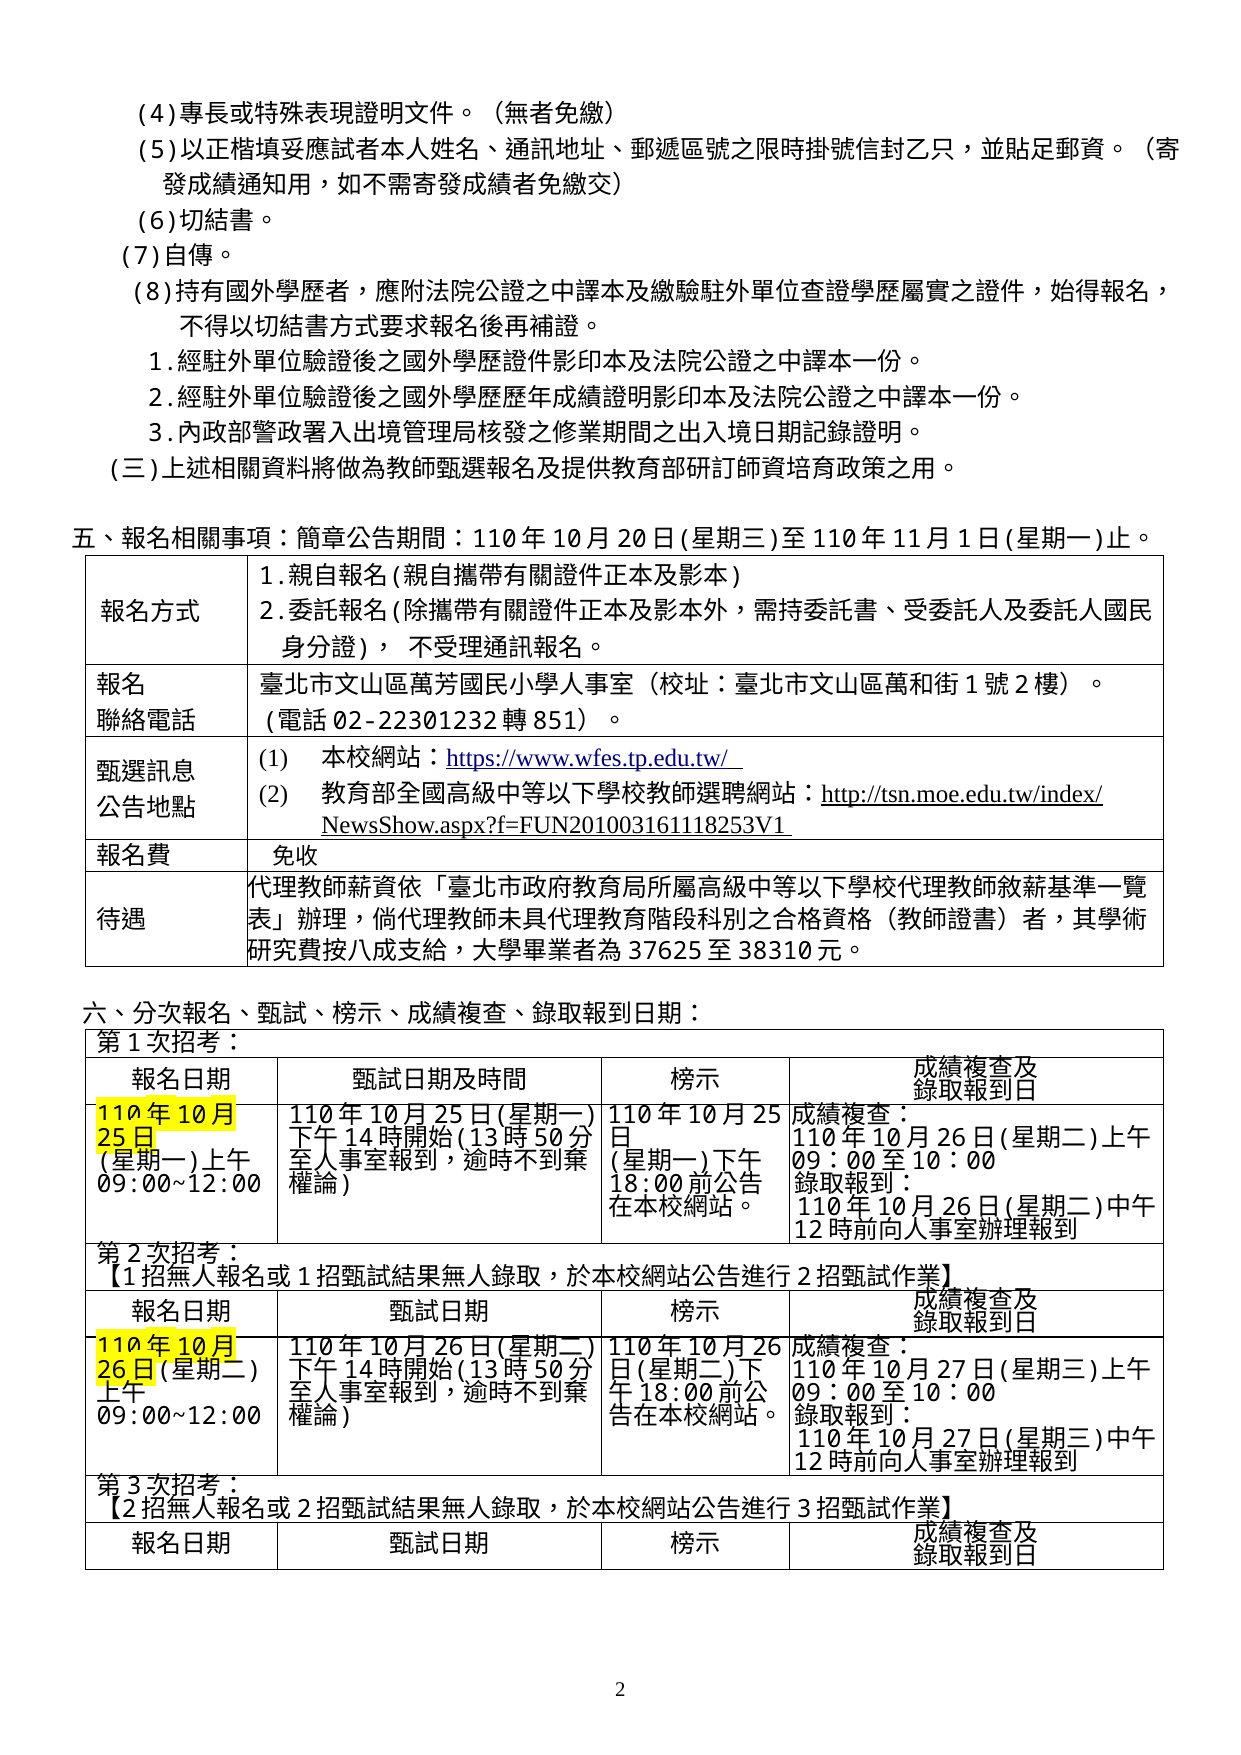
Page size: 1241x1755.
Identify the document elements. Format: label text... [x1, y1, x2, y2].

table_header 第1次招考： [86, 1030, 1163, 1057]
table_cell 成績複查： 110年10月26日(星期二)上午09：00至10：00 錄取報到： 110年10月26日(星期二)中午12時前向人事室辦理報到 [790, 1105, 1163, 1243]
text (7)自傳。 [59, 236, 1181, 272]
table_cell 甄選訊息 公告地點 [86, 737, 247, 838]
table_cell 成績複查及 錄取報到日 [790, 1291, 1163, 1336]
table_cell 臺北市文山區萬芳國民小學人事室（校址：臺北市文山區萬和街1號2樓）。 (電話02-22301232轉851）。 [248, 665, 1163, 736]
text (6)切結書。 [44, 201, 1181, 236]
table_cell 報名 聯絡電話 [86, 665, 247, 736]
table_cell 第2次招考： 【1招無人報名或1招甄試結果無人錄取，於本校網站公告進行2招甄試作業】 [86, 1244, 1163, 1289]
table_cell 110年10月26日(星期二)上午09:00~12:00 [86, 1338, 277, 1475]
table_cell 成績複查及 錄取報到日 [790, 1058, 1163, 1104]
table_cell 榜示 [602, 1058, 789, 1104]
table_cell 待遇 [86, 872, 247, 966]
table_cell 報名日期 [86, 1523, 277, 1569]
table_cell 本校網站：https://www.wfes.tp.edu.tw/ 教育部全國高級中等以下學校教師選聘網站：http://tsn.moe.edu.tw/index/NewsShow.aspx?f=FUN201003161118253V1 [248, 737, 1163, 838]
table_cell 成績複查及 錄取報到日 [790, 1523, 1163, 1569]
text (5)以正楷填妥應試者本人姓名、通訊地址、郵遞區號之限時掛號信封乙只，並貼足郵資。（寄發成績通知用，如不需寄發成績者免繳交） [30, 130, 1181, 201]
text 不得以切結書方式要求報名後再補證。 [74, 307, 1181, 342]
table_cell 代理教師薪資依「臺北市政府教育局所屬高級中等以下學校代理教師敘薪基準一覽 表」辦理，倘代理教師未具代理教育階段科別之合格資格（教師證書）者，其學術研究費按八成支給，大學畢業者為37625至38310元。 [248, 872, 1163, 966]
table_cell 報名費 [86, 840, 247, 871]
table_cell 甄試日期 [278, 1523, 601, 1569]
text 1.經駐外單位驗證後之國外學歷證件影印本及法院公證之中譯本一份。 [148, 342, 1181, 378]
table_cell 110年10月25日 (星期一)上午09:00~12:00 [86, 1105, 277, 1243]
table_cell 110年10月25日(星期一) 下午14時開始(13時50分至人事室報到，逾時不到棄權論) [278, 1105, 601, 1243]
table_cell 榜示 [602, 1291, 789, 1336]
table_cell 成績複查： 110年10月27日(星期三)上午09：00至10：00 錄取報到： 110年10月27日(星期三)中午12時前向人事室辦理報到 [790, 1338, 1163, 1475]
table_cell 甄試日期及時間 [278, 1058, 601, 1104]
table_header 1.親自報名(親自攜帶有關證件正本及影本) 2.委託報名(除攜帶有關證件正本及影本外，需持委託書、受委託人及委託人國民 身分證)， 不受理通訊報名。 [248, 556, 1163, 664]
table_cell 報名日期 [86, 1291, 277, 1336]
table_header 報名方式 [86, 556, 247, 664]
text (4)專長或特殊表現證明文件。（無者免繳） [44, 94, 1181, 130]
text (三)上述相關資料將做為教師甄選報名及提供教育部研訂師資培育政策之用。 [89, 449, 1181, 484]
text (8)持有國外學歷者，應附法院公證之中譯本及繳驗駐外單位查證學歷屬實之證件，始得報名， [74, 272, 1181, 307]
table_cell 第3次招考： 【2招無人報名或2招甄試結果無人錄取，於本校網站公告進行3招甄試作業】 [86, 1476, 1163, 1522]
table_cell 榜示 [602, 1523, 789, 1569]
table_cell 110年10月26日(星期二) 下午14時開始(13時50分至人事室報到，逾時不到棄權論) [278, 1338, 601, 1475]
text 六、分次報名、甄試、榜示、成績複查、錄取報到日期： [29, 998, 1181, 1029]
table_cell 免收 [248, 840, 1163, 871]
table_cell 110年10月25日 (星期一)下午18:00前公告在本校網站。 [602, 1105, 789, 1243]
text 五、報名相關事項：簡章公告期間：110年10月20日(星期三)至110年11月1日(星期一)止。 [59, 519, 1181, 555]
table_cell 甄試日期 [278, 1291, 601, 1336]
text 2.經駐外單位驗證後之國外學歷歷年成績證明影印本及法院公證之中譯本一份。 [148, 378, 1181, 413]
table_cell 110年10月26日(星期二)下午18:00前公告在本校網站。 [602, 1338, 789, 1475]
text 3.內政部警政署入出境管理局核發之修業期間之出入境日期記錄證明。 [148, 413, 1181, 449]
table_cell 報名日期 [86, 1058, 277, 1104]
